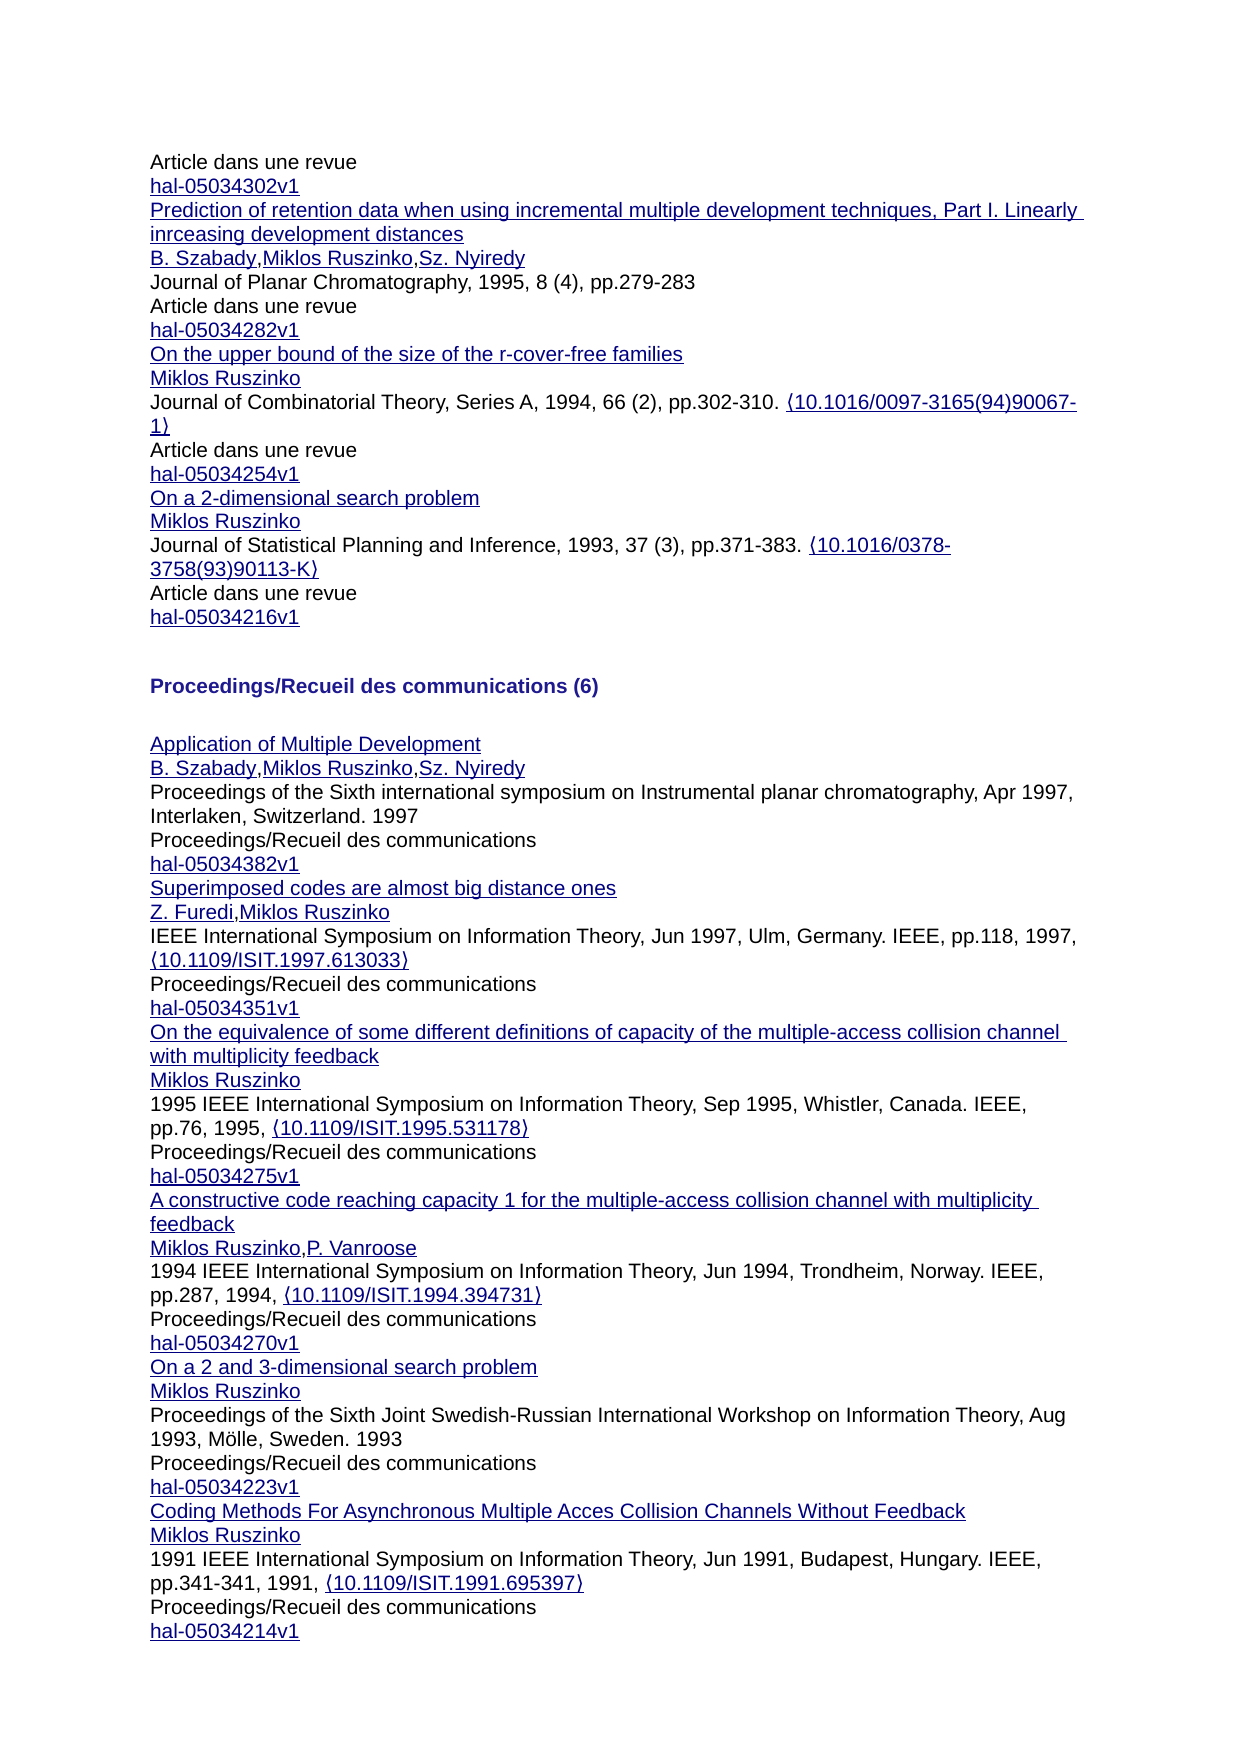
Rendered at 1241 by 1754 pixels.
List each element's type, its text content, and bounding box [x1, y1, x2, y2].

table_cell Prediction of retention data when using incremental multiple development techniques, Part I. Linearly inrceasing development distances B. Szabady,Miklos Ruszinko,Sz. Nyiredy Journal of Planar Chromatography, 1995, 8 (4), pp.279-283 Article dans une revue hal-05034282v1 [150, 198, 1090, 342]
subtitle Proceedings/Recueil des communications (6) [150, 674, 1090, 698]
table_cell On a 2 and 3-dimensional search problem Miklos Ruszinko Proceedings of the Sixth Joint Swedish-Russian International Workshop on Information Theory, Aug 1993, Mölle, Sweden. 1993 Proceedings/Recueil des communications hal-05034223v1 [150, 1355, 1090, 1499]
table_cell Superimposed codes are almost big distance ones Z. Furedi,Miklos Ruszinko IEEE International Symposium on Information Theory, Jun 1997, Ulm, Germany. IEEE, pp.118, 1997, ⟨10.1109/ISIT.1997.613033⟩ Proceedings/Recueil des communications hal-05034351v1 [150, 876, 1090, 1020]
table_cell A constructive code reaching capacity 1 for the multiple-access collision channel with multiplicity feedback Miklos Ruszinko,P. Vanroose 1994 IEEE International Symposium on Information Theory, Jun 1994, Trondheim, Norway. IEEE, pp.287, 1994, ⟨10.1109/ISIT.1994.394731⟩ Proceedings/Recueil des communications hal-05034270v1 [150, 1188, 1090, 1355]
table_cell Article dans une revue hal-05034302v1 [150, 150, 1090, 198]
table_header Application of Multiple Development B. Szabady,Miklos Ruszinko,Sz. Nyiredy Proceedings of the Sixth international symposium on Instrumental planar chromatography, Apr 1997, Interlaken, Switzerland. 1997 Proceedings/Recueil des communications hal-05034382v1 [150, 732, 1090, 876]
table_cell Coding Methods For Asynchronous Multiple Acces Collision Channels Without Feedback Miklos Ruszinko 1991 IEEE International Symposium on Information Theory, Jun 1991, Budapest, Hungary. IEEE, pp.341-341, 1991, ⟨10.1109/ISIT.1991.695397⟩ Proceedings/Recueil des communications hal-05034214v1 [150, 1499, 1090, 1643]
table_cell On a 2-dimensional search problem Miklos Ruszinko Journal of Statistical Planning and Inference, 1993, 37 (3), pp.371-383. ⟨10.1016/0378-3758(93)90113-K⟩ Article dans une revue hal-05034216v1 [150, 485, 1090, 629]
table_cell On the equivalence of some different definitions of capacity of the multiple-access collision channel with multiplicity feedback Miklos Ruszinko 1995 IEEE International Symposium on Information Theory, Sep 1995, Whistler, Canada. IEEE, pp.76, 1995, ⟨10.1109/ISIT.1995.531178⟩ Proceedings/Recueil des communications hal-05034275v1 [150, 1020, 1090, 1187]
table_cell On the upper bound of the size of the r-cover-free families Miklos Ruszinko Journal of Combinatorial Theory, Series A, 1994, 66 (2), pp.302-310. ⟨10.1016/0097-3165(94)90067-1⟩ Article dans une revue hal-05034254v1 [150, 342, 1090, 485]
